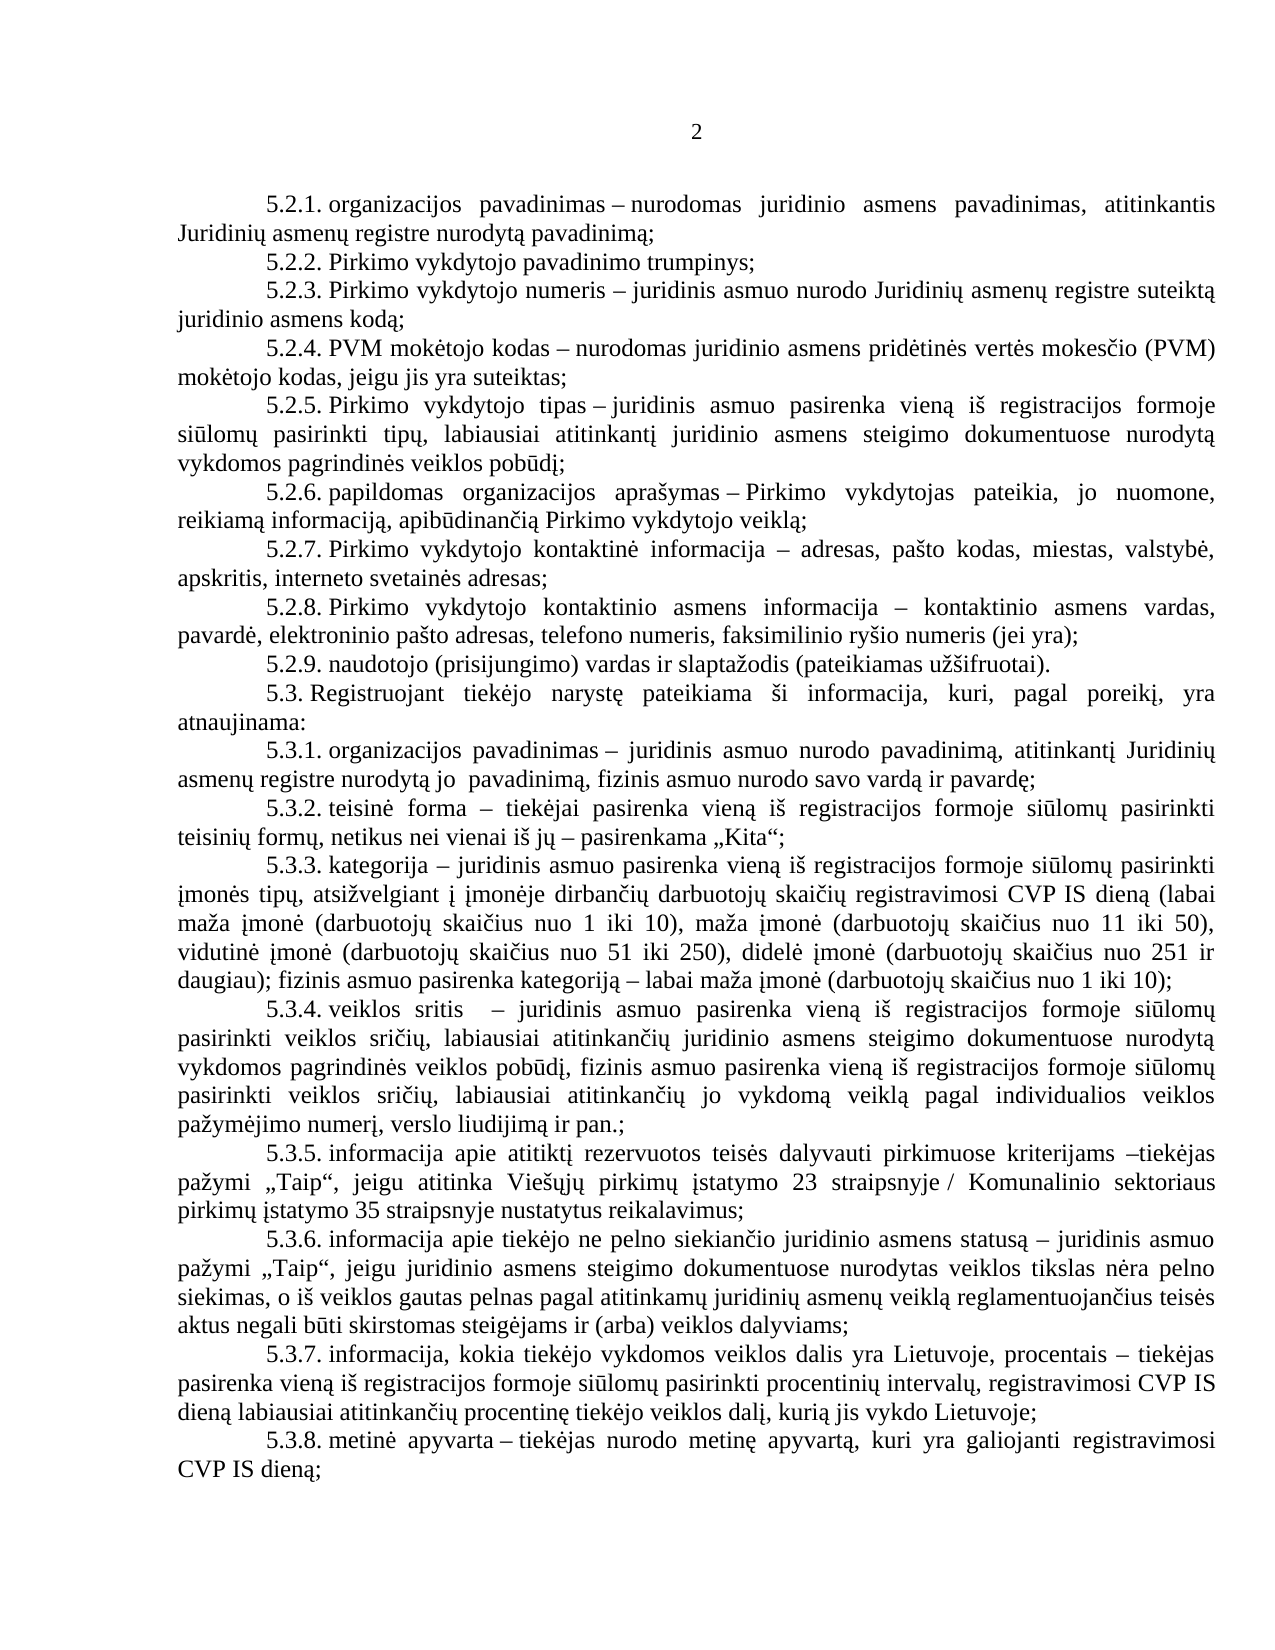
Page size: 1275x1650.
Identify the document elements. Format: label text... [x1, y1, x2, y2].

text 5.2.3. Pirkimo vykdytojo numeris – juridinis asmuo nurodo Juridinių asmenų registre suteiktą juridinio asmens kodą; [177, 276, 1216, 333]
text 5.3.7. informacija, kokia tiekėjo vykdomos veiklos dalis yra Lietuvoje, procentais – tiekėjas pasirenka vieną iš registracijos formoje siūlomų pasirinkti procentinių intervalų, registravimosi CVP IS dieną labiausiai atitinkančių procentinę tiekėjo veiklos dalį, kurią jis vykdo Lietuvoje; [177, 1339, 1216, 1426]
text 5.3. Registruojant tiekėjo narystę pateikiama ši informacija, kuri, pagal poreikį, yra atnaujinama: [177, 678, 1216, 736]
text 5.2.7. Pirkimo vykdytojo kontaktinė informacija – adresas, pašto kodas, miestas, valstybė, apskritis, interneto svetainės adresas; [177, 534, 1216, 592]
text 5.2.2. Pirkimo vykdytojo pavadinimo trumpinys; [177, 247, 1216, 276]
text 5.2.8. Pirkimo vykdytojo kontaktinio asmens informacija – kontaktinio asmens vardas, pavardė, elektroninio pašto adresas, telefono numeris, faksimilinio ryšio numeris (jei yra); [177, 592, 1216, 649]
text 5.3.3. kategorija – juridinis asmuo pasirenka vieną iš registracijos formoje siūlomų pasirinkti įmonės tipų, atsižvelgiant į įmonėje dirbančių darbuotojų skaičių registravimosi CVP IS dieną (labai maža įmonė (darbuotojų skaičius nuo 1 iki 10), maža įmonė (darbuotojų skaičius nuo 11 iki 50), vidutinė įmonė (darbuotojų skaičius nuo 51 iki 250), didelė įmonė (darbuotojų skaičius nuo 251 ir daugiau); fizinis asmuo pasirenka kategoriją – labai maža įmonė (darbuotojų skaičius nuo 1 iki 10); [177, 851, 1216, 994]
text 5.3.2. teisinė forma – tiekėjai pasirenka vieną iš registracijos formoje siūlomų pasirinkti teisinių formų, netikus nei vienai iš jų – pasirenkama „Kita“; [177, 793, 1216, 851]
text 5.3.8. metinė apyvarta – tiekėjas nurodo metinę apyvartą, kuri yra galiojanti registravimosi CVP IS dieną; [177, 1426, 1216, 1483]
text 5.2.6. papildomas organizacijos aprašymas – Pirkimo vykdytojas pateikia, jo nuomone, reikiamą informaciją, apibūdinančią Pirkimo vykdytojo veiklą; [177, 477, 1216, 534]
text 5.2.9. naudotojo (prisijungimo) vardas ir slaptažodis (pateikiamas užšifruotai). [177, 649, 1216, 678]
text 5.2.5. Pirkimo vykdytojo tipas – juridinis asmuo pasirenka vieną iš registracijos formoje siūlomų pasirinkti tipų, labiausiai atitinkantį juridinio asmens steigimo dokumentuose nurodytą vykdomos pagrindinės veiklos pobūdį; [177, 391, 1216, 477]
text 5.3.6. informacija apie tiekėjo ne pelno siekiančio juridinio asmens statusą – juridinis asmuo pažymi „Taip“, jeigu juridinio asmens steigimo dokumentuose nurodytas veiklos tikslas nėra pelno siekimas, o iš veiklos gautas pelnas pagal atitinkamų juridinių asmenų veiklą reglamentuojančius teisės aktus negali būti skirstomas steigėjams ir (arba) veiklos dalyviams; [177, 1224, 1216, 1339]
text 5.3.1. organizacijos pavadinimas – juridinis asmuo nurodo pavadinimą, atitinkantį Juridinių asmenų registre nurodytą jo pavadinimą, fizinis asmuo nurodo savo vardą ir pavardę; [177, 736, 1216, 793]
text 5.3.4. veiklos sritis – juridinis asmuo pasirenka vieną iš registracijos formoje siūlomų pasirinkti veiklos sričių, labiausiai atitinkančių juridinio asmens steigimo dokumentuose nurodytą vykdomos pagrindinės veiklos pobūdį, fizinis asmuo pasirenka vieną iš registracijos formoje siūlomų pasirinkti veiklos sričių, labiausiai atitinkančių jo vykdomą veiklą pagal individualios veiklos pažymėjimo numerį, verslo liudijimą ir pan.; [177, 994, 1216, 1138]
text 5.3.5. informacija apie atitiktį rezervuotos teisės dalyvauti pirkimuose kriterijams –tiekėjas pažymi „Taip“, jeigu atitinka Viešųjų pirkimų įstatymo 23 straipsnyje / Komunalinio sektoriaus pirkimų įstatymo 35 straipsnyje nustatytus reikalavimus; [177, 1138, 1216, 1224]
text 5.2.1. organizacijos pavadinimas – nurodomas juridinio asmens pavadinimas, atitinkantis Juridinių asmenų registre nurodytą pavadinimą; [177, 189, 1216, 247]
text 5.2.4. PVM mokėtojo kodas – nurodomas juridinio asmens pridėtinės vertės mokesčio (PVM) mokėtojo kodas, jeigu jis yra suteiktas; [177, 333, 1216, 391]
